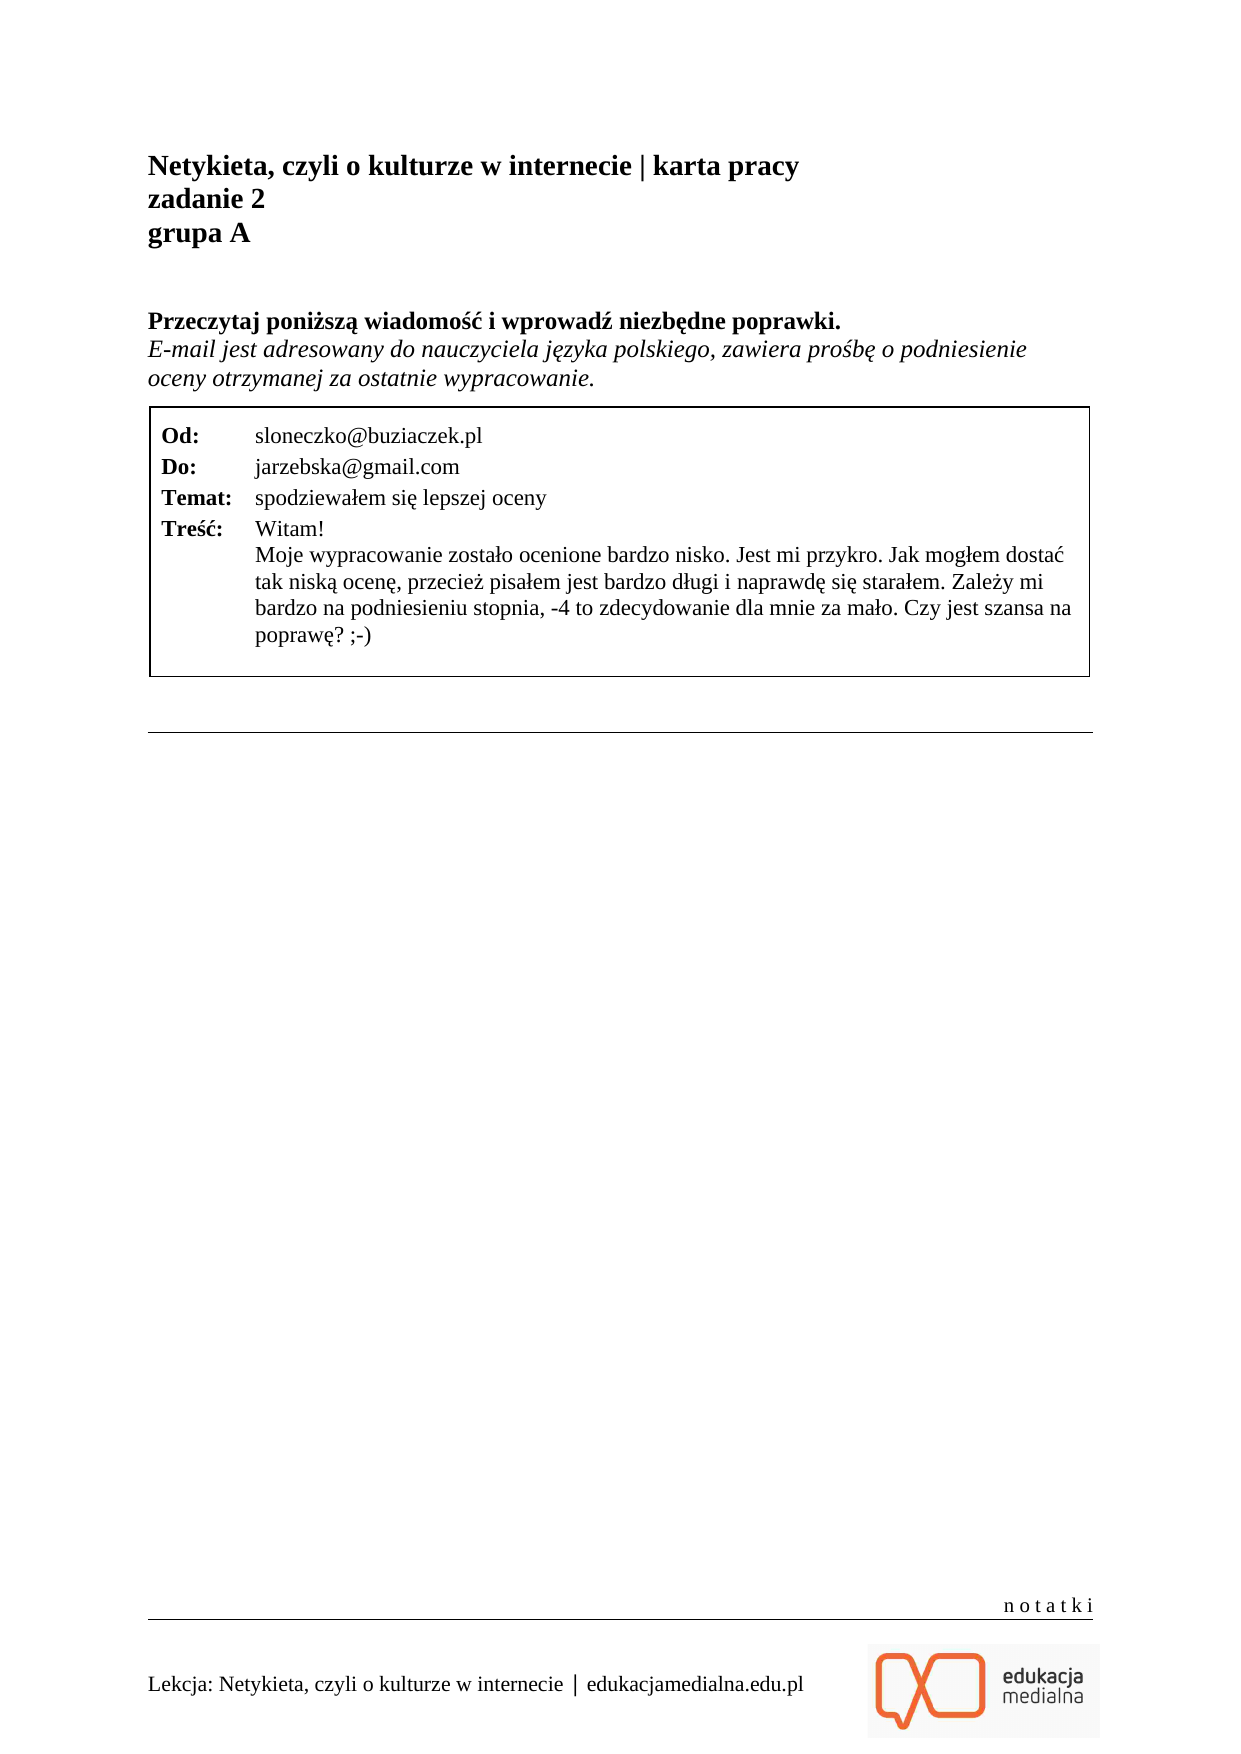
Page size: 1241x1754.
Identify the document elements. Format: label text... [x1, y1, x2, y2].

text n o t a t k i [148, 1593, 1093, 1619]
table_header Od: sloneczko@buziaczek.pl Do: jarzebska@gmail.com Temat: spodziewałem się lepszej oceny Treść: Witam! Moje wypracowanie zostało ocenione bardzo nisko. Jest mi przykro. Jak mogłem dostać tak niską ocenę, przecież pisałem jest bardzo długi i naprawdę się starałem. Zależy mi bardzo na podniesieniu stopnia, -4 to zdecydowanie dla mnie za mało. Czy jest szansa na poprawę? ;-) [151, 408, 1089, 676]
picture [867, 1644, 1100, 1738]
text E-mail jest adresowany do nauczyciela języka polskiego, zawiera prośbę o podniesienie oceny otrzymanej za ostatnie wypracowanie. [148, 334, 1093, 392]
text grupa A [148, 215, 1093, 248]
text Przeczytaj poniższą wiadomość i wprowadź niezbędne poprawki. [148, 306, 1093, 334]
text zadanie 2 [148, 181, 1093, 215]
text Netykieta, czyli o kulturze w internecie | karta pracy [148, 148, 1093, 181]
